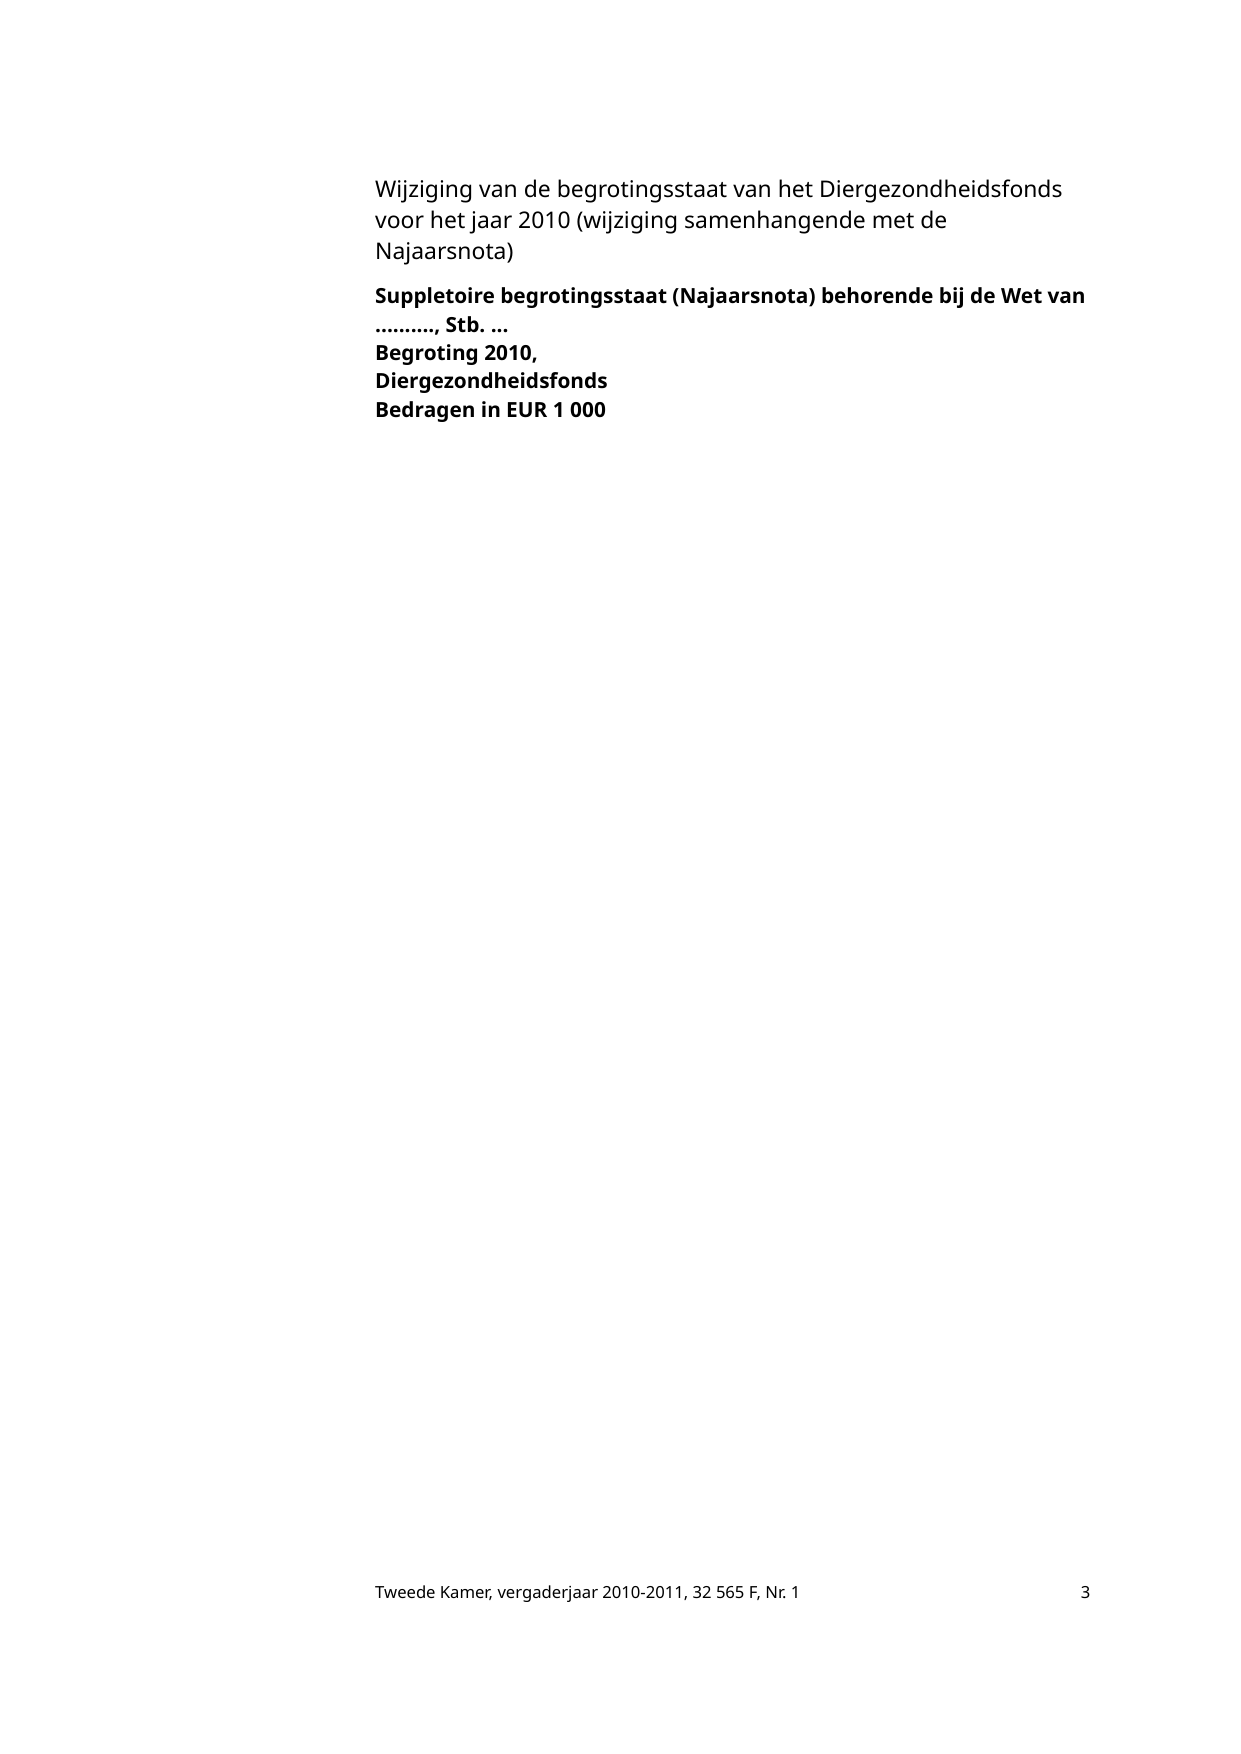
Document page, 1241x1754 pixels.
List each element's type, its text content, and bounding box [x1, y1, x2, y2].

text Suppletoire begrotingsstaat (Najaarsnota) behorende bij de Wet van .........., Stb. ... [375, 281, 1090, 338]
subtitle Wijziging van de begrotingsstaat van het Diergezondheidsfonds voor het jaar 2010 (wijziging samenhangende met de Najaarsnota) [375, 172, 1090, 266]
text Bedragen in EUR 1 000 [375, 395, 1090, 423]
text Begroting 2010, [375, 338, 1090, 367]
text Diergezondheidsfonds [375, 367, 1090, 395]
